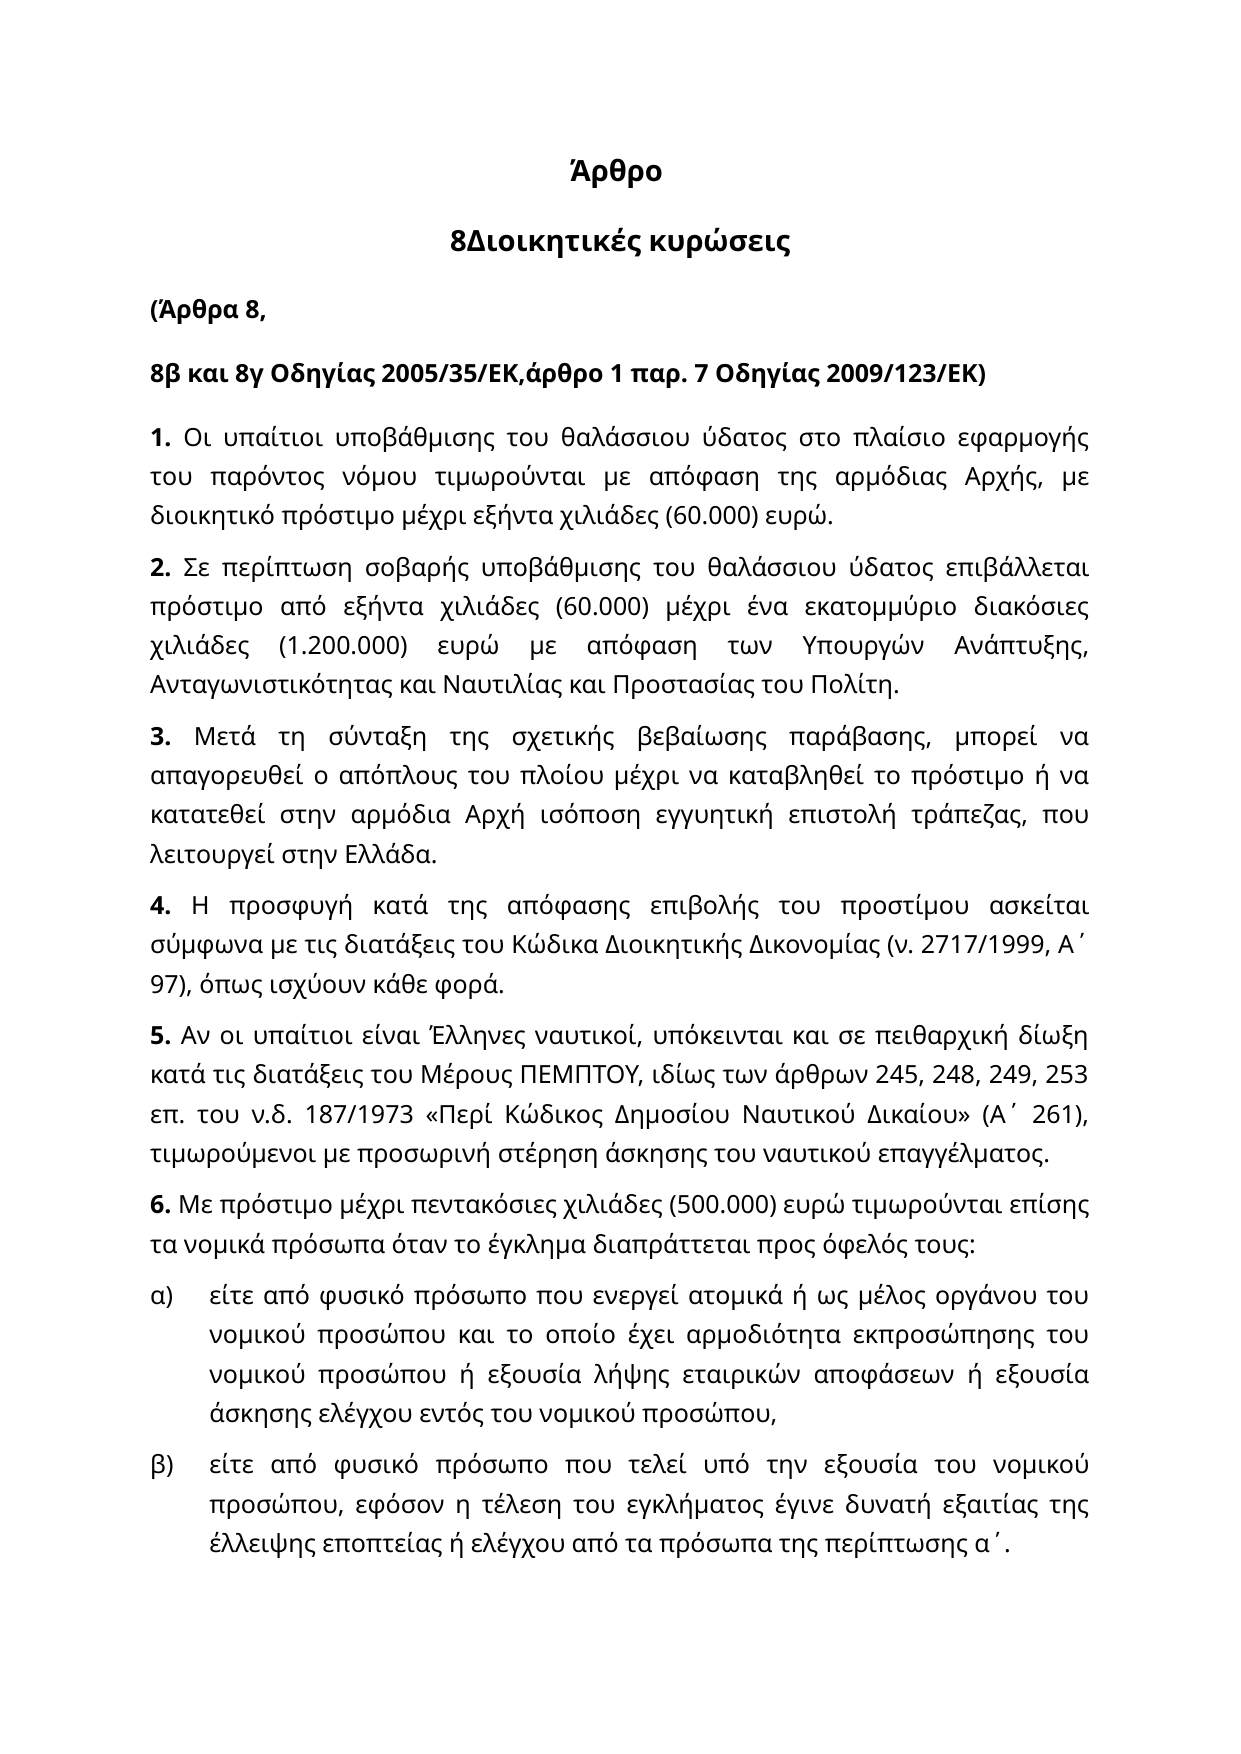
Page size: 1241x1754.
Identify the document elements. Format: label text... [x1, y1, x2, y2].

subtitle Άρθρο [150, 150, 1090, 190]
list β) είτε από φυσικό πρόσωπο που τελεί υπό την εξουσία του νομικού προσώπου, εφόσον η τέλεση του εγκλήματος έγινε δυνατή εξαιτίας της έλλειψης εποπτείας ή ελέγχου από τα πρόσωπα της περίπτωσης α΄. [150, 1447, 1090, 1559]
text 4. Η προσφυγή κατά της απόφασης επιβολής του προστίμου ασκείται σύμφωνα με τις διατάξεις του Κώδικα Διοικητικής Δικονομίας (ν. 2717/1999, Α΄ 97), όπως ισχύουν κάθε φορά. [150, 888, 1090, 1000]
subtitle 8Διοικητικές κυρώσεις [150, 221, 1090, 260]
list α) είτε από φυσικό πρόσωπο που ενεργεί ατομικά ή ως μέλος οργάνου του νομικού προσώπου και το οποίο έχει αρμοδιότητα εκπροσώπησης του νομικού προσώπου ή εξουσία λήψης εταιρικών αποφάσεων ή εξουσία άσκησης ελέγχου εντός του νομικού προσώπου, [150, 1278, 1090, 1429]
text (Άρθρα 8, [150, 291, 1090, 325]
text 1. Οι υπαίτιοι υποβάθμισης του θαλάσσιου ύδατος στο πλαίσιο εφαρμογής του παρόντος νόμου τιμωρούνται με απόφαση της αρμόδιας Αρχής, με διοικητικό πρόστιμο μέχρι εξήντα χιλιάδες (60.000) ευρώ. [150, 419, 1090, 532]
text 3. Μετά τη σύνταξη της σχετικής βεβαίωσης παράβασης, μπορεί να απαγορευθεί ο απόπλους του πλοίου μέχρι να καταβληθεί το πρόστιμο ή να κατατεθεί στην αρμόδια Αρχή ισόποση εγγυητική επιστολή τράπεζας, που λειτουργεί στην Ελλάδα. [150, 719, 1090, 870]
text 8β και 8γ Οδηγίας 2005/35/ΕΚ,άρθρο 1 παρ. 7 Οδηγίας 2009/123/ΕΚ) [150, 355, 1090, 389]
text 2. Σε περίπτωση σοβαρής υποβάθμισης του θαλάσσιου ύδατος επιβάλλεται πρόστιμο από εξήντα χιλιάδες (60.000) μέχρι ένα εκατομμύριο διακόσιες χιλιάδες (1.200.000) ευρώ με απόφαση των Υπουργών Ανάπτυξης, Ανταγωνιστικότητας και Ναυτιλίας και Προστασίας του Πολίτη. [150, 549, 1090, 701]
text 5. Αν οι υπαίτιοι είναι Έλληνες ναυτικοί, υπόκεινται και σε πειθαρχική δίωξη κατά τις διατάξεις του Μέρους ΠΕΜΠΤΟΥ, ιδίως των άρθρων 245, 248, 249, 253 επ. του ν.δ. 187/1973 «Περί Κώδικος Δημοσίου Ναυτικού Δικαίου» (Α΄ 261), τιμωρούμενοι με προσωρινή στέρηση άσκησης του ναυτικού επαγγέλματος. [150, 1018, 1090, 1169]
text 6. Με πρόστιμο μέχρι πεντακόσιες χιλιάδες (500.000) ευρώ τιμωρούνται επίσης τα νομικά πρόσωπα όταν το έγκλημα διαπράττεται προς όφελός τους: [150, 1187, 1090, 1260]
